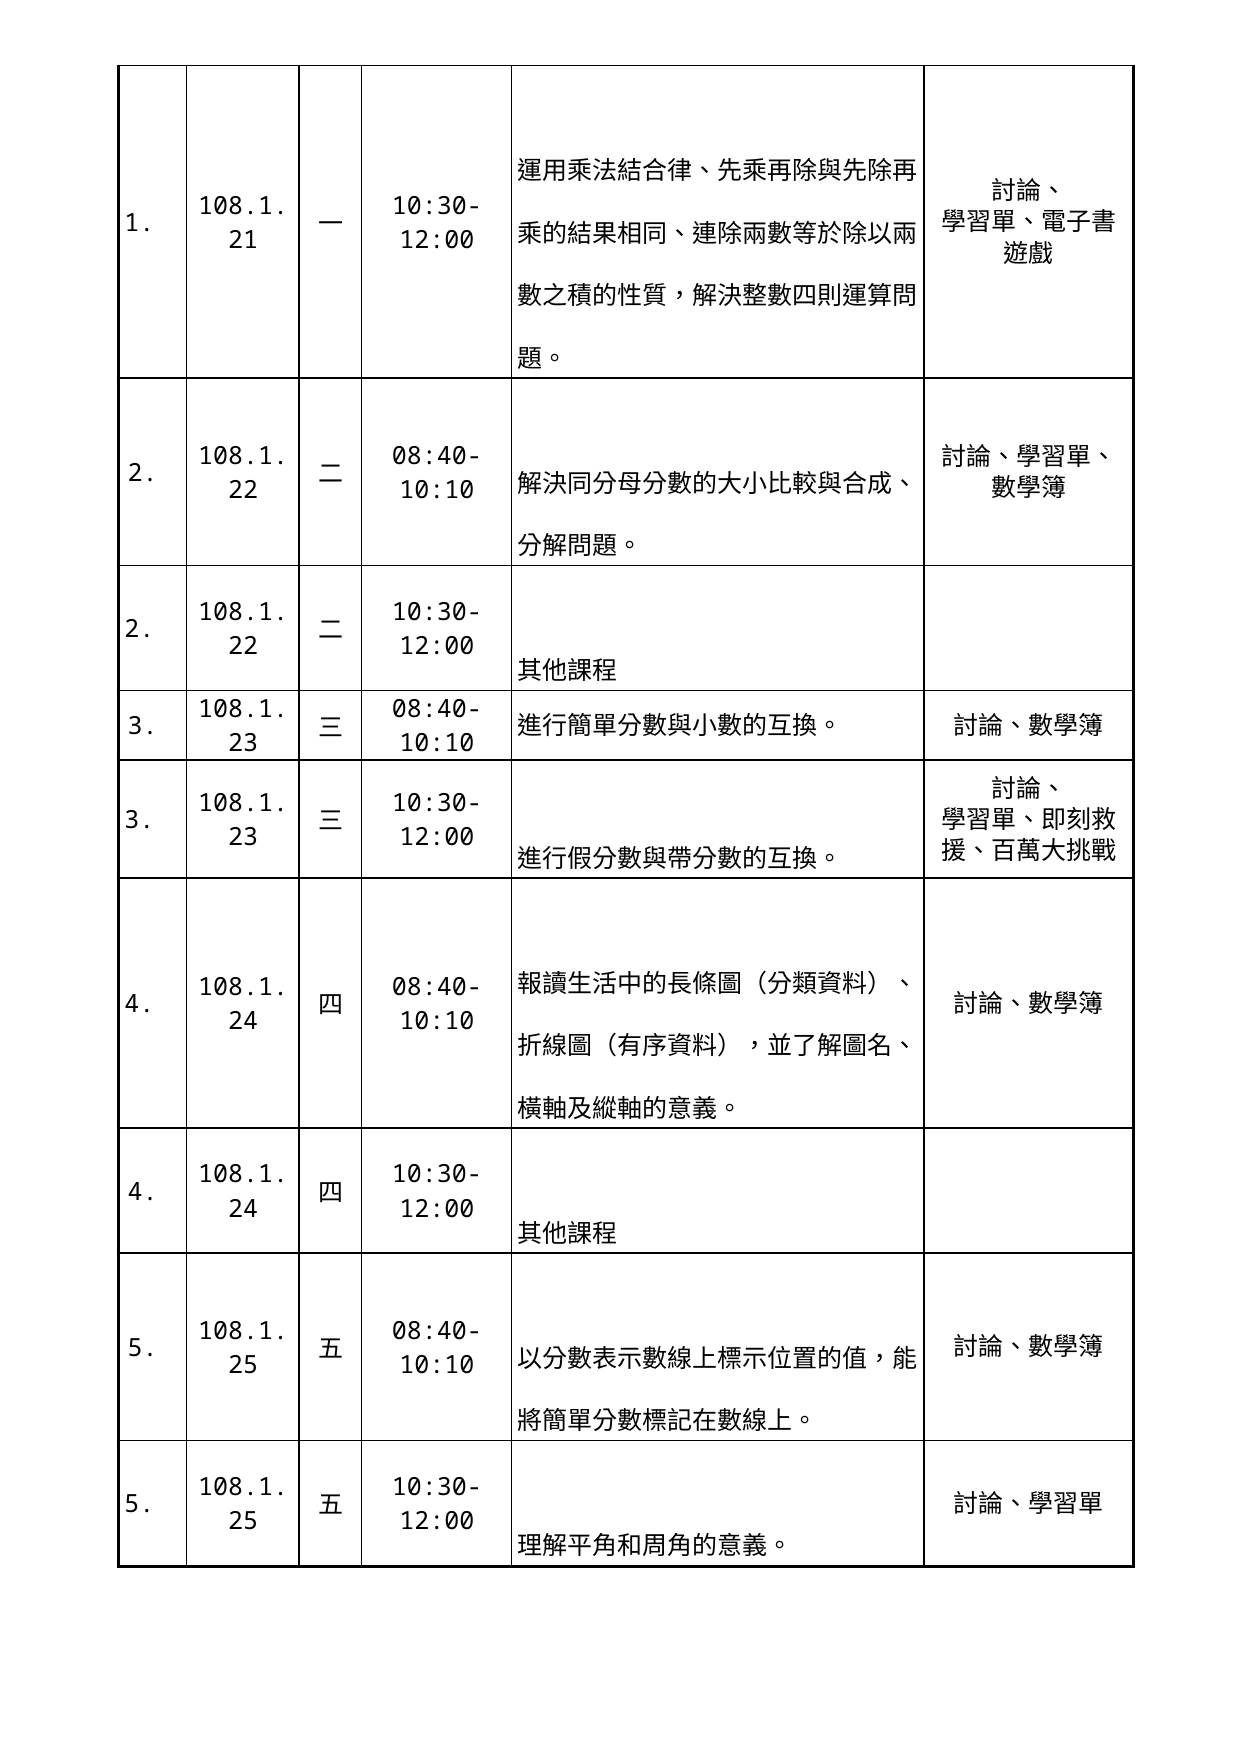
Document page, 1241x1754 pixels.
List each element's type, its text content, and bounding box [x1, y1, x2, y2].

table_cell 運用乘法結合律、先乘再除與先除再乘的結果相同、連除兩數等於除以兩數之積的性質，解決整數四則運算問題。 [512, 66, 923, 377]
table_cell 二 [300, 566, 361, 689]
table_cell 解決同分母分數的大小比較與合成、分解問題。 [512, 379, 923, 564]
table_cell 五 [300, 1254, 361, 1439]
table_cell 108.1.23 [187, 761, 298, 877]
table_cell [120, 1254, 186, 1439]
table_cell 討論、數學簿 [925, 879, 1132, 1127]
table_cell 五 [300, 1441, 361, 1564]
table_cell 08:40-10:10 [362, 1254, 511, 1439]
table_cell 四 [300, 1129, 361, 1252]
table_cell [925, 566, 1132, 689]
table_cell 討論、學習單、數學簿 [925, 379, 1132, 564]
table_cell 4. [120, 879, 186, 1127]
table_cell 討論、數學簿 [925, 691, 1132, 759]
table_cell 報讀生活中的長條圖（分類資料）、折線圖（有序資料），並了解圖名、橫軸及縱軸的意義。 [512, 879, 923, 1127]
table_cell 理解平角和周角的意義。 [512, 1441, 923, 1564]
table_cell 108.1.24 [187, 1129, 298, 1252]
table_cell 一 [300, 66, 361, 377]
table_cell 進行簡單分數與小數的互換。 [512, 691, 923, 759]
table_cell 108.1.25 [187, 1254, 298, 1439]
table_cell 1. [120, 66, 186, 377]
table_cell 108.1.22 [187, 566, 298, 689]
table_cell 3. [120, 761, 186, 877]
table_cell 二 [300, 379, 361, 564]
table_cell 108.1.24 [187, 879, 298, 1127]
table_cell 三 [300, 691, 361, 759]
table_cell 2. [120, 566, 186, 689]
table_cell 10:30-12:00 [362, 1441, 511, 1564]
table_cell 以分數表示數線上標示位置的值，能將簡單分數標記在數線上。 [512, 1254, 923, 1439]
table_cell 108.1.25 [187, 1441, 298, 1564]
table_cell 108.1.22 [187, 379, 298, 564]
table_cell 四 [300, 879, 361, 1127]
table_cell 討論、 學習單、電子書遊戲 [925, 66, 1132, 377]
table_cell [120, 1129, 186, 1252]
table_cell 進行假分數與帶分數的互換。 [512, 761, 923, 877]
table_cell 10:30-12:00 [362, 66, 511, 377]
table_cell [925, 1129, 1132, 1252]
table_cell 08:40-10:10 [362, 879, 511, 1127]
table_cell 三 [300, 761, 361, 877]
table_cell 10:30-12:00 [362, 566, 511, 689]
table_cell [120, 691, 186, 759]
table_cell 其他課程 [512, 1129, 923, 1252]
table_cell 108.1.21 [187, 66, 298, 377]
table_cell 108.1.23 [187, 691, 298, 759]
table_cell 其他課程 [512, 566, 923, 689]
table_cell 討論、數學簿 [925, 1254, 1132, 1439]
table_cell 討論、學習單 [925, 1441, 1132, 1564]
table_cell 5. [120, 1441, 186, 1564]
table_cell 討論、 學習單、即刻救援、百萬大挑戰 [925, 761, 1132, 877]
table_cell 10:30-12:00 [362, 1129, 511, 1252]
table_cell 08:40-10:10 [362, 691, 511, 759]
table_cell 08:40-10:10 [362, 379, 511, 564]
table_cell [120, 379, 186, 564]
table_cell 10:30-12:00 [362, 761, 511, 877]
